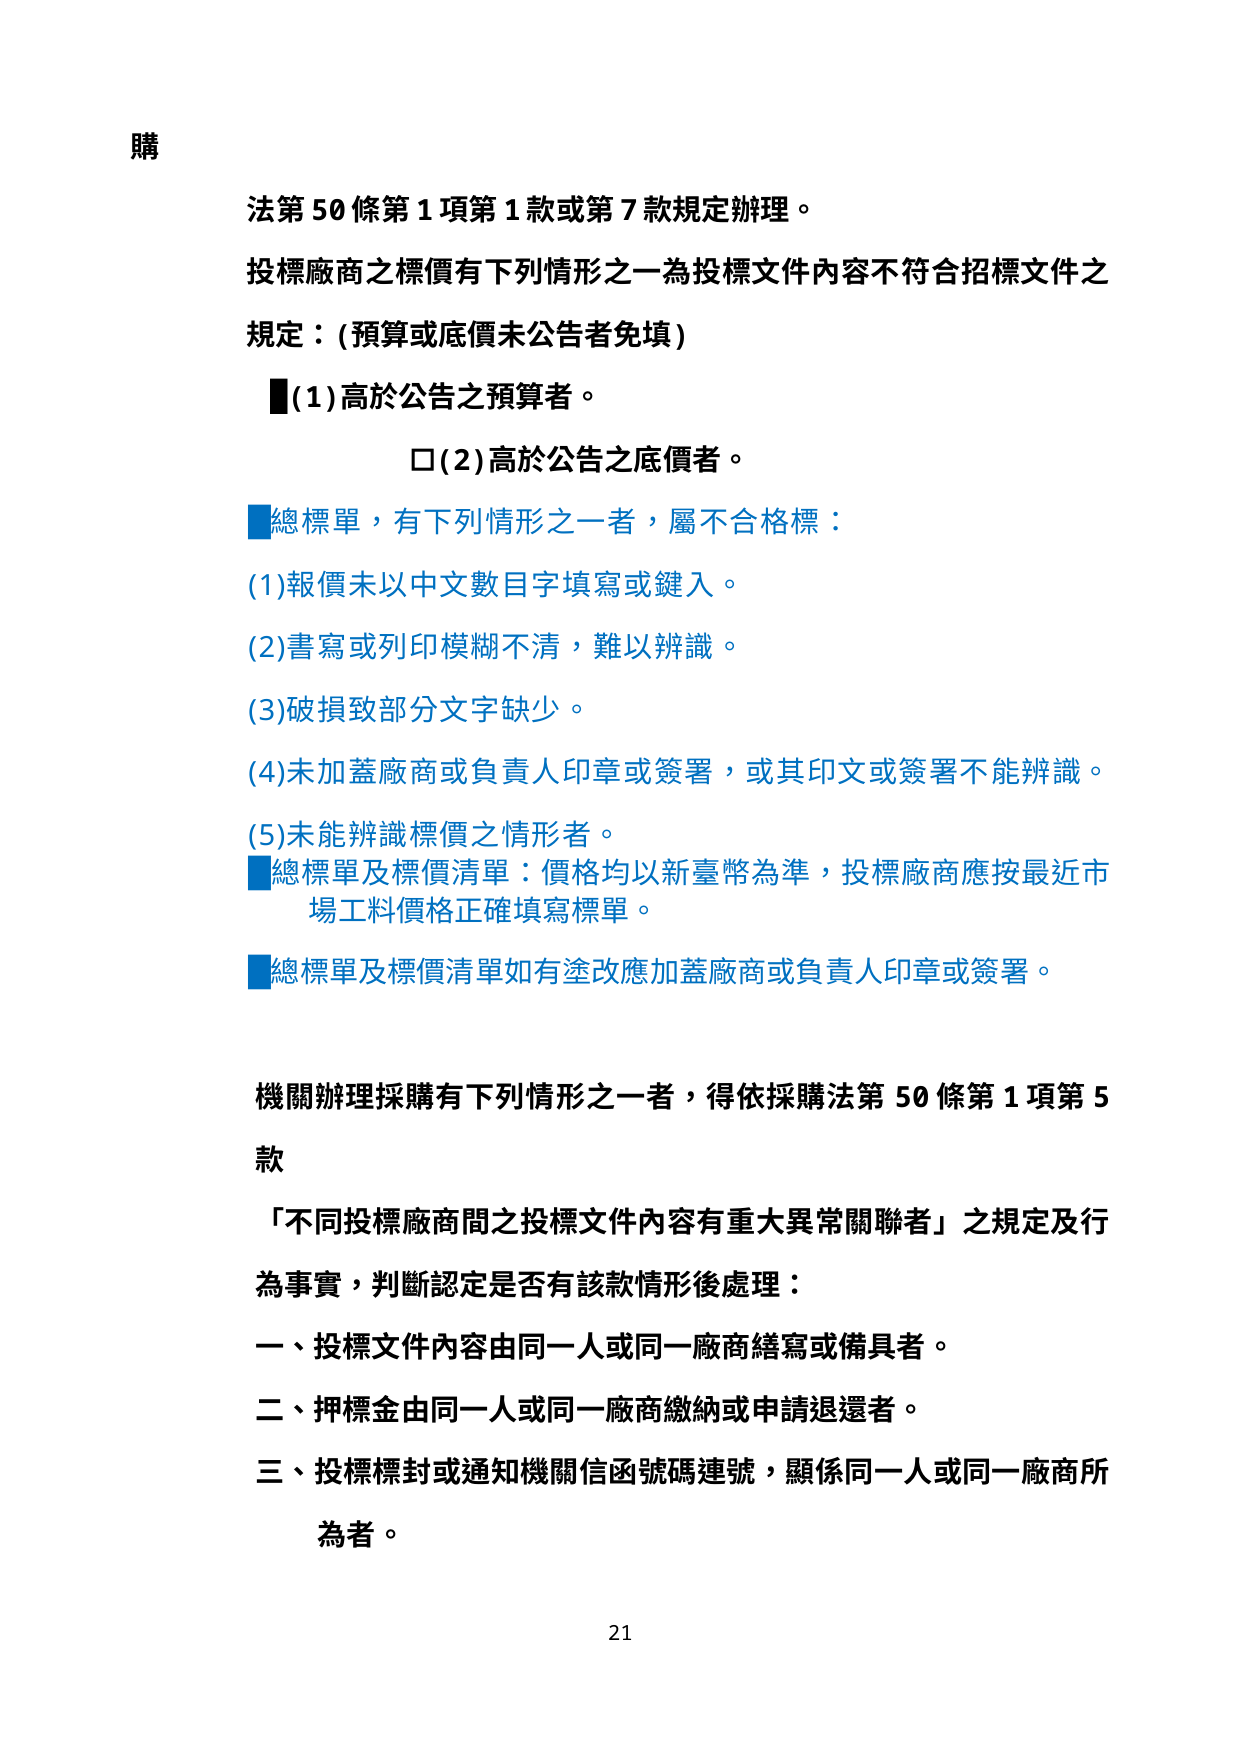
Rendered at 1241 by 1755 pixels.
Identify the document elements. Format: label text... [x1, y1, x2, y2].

text (4)未加蓋廠商或負責人印章或簽署，或其印文或簽署不能辨識。 [248, 728, 1110, 791]
text (5)未能辨識標價之情形者。 [248, 791, 1110, 853]
text █總標單，有下列情形之一者，屬不合格標： [248, 478, 1110, 541]
text (2)高於公告之底價者。 [287, 416, 1110, 478]
text 「不同投標廠商間之投標文件內容有重大異常關聯者」之規定及行為事實，判斷認定是否有該款情形後處理： [255, 1178, 1110, 1303]
text 法第50條第1項第1款或第7款規定辦理。 [130, 166, 1110, 228]
text 機關辦理採購有下列情形之一者，得依採購法第50條第1項第5款 [255, 1053, 1110, 1178]
text 三、投標標封或通知機關信函號碼連號，顯係同一人或同一廠商所為者。 [255, 1428, 1110, 1553]
text (1)報價未以中文數目字填寫或鍵入。 [248, 541, 1110, 603]
text (3)破損致部分文字缺少。 [248, 666, 1110, 728]
text 一、投標文件內容由同一人或同一廠商繕寫或備具者。 [255, 1303, 1110, 1366]
text █總標單及標價清單：價格均以新臺幣為準，投標廠商應按最近市場工料價格正確填寫標單。 [248, 853, 1110, 928]
text 二、押標金由同一人或同一廠商繳納或申請退還者。 [255, 1366, 1110, 1428]
text █(1)高於公告之預算者。 [130, 353, 1110, 416]
text 購 [130, 103, 1110, 166]
text 投標廠商之標價有下列情形之一為投標文件內容不符合招標文件之規定：(預算或底價未公告者免填) [246, 228, 1110, 353]
text (2)書寫或列印模糊不清，難以辨識。 [248, 603, 1110, 666]
text █總標單及標價清單如有塗改應加蓋廠商或負責人印章或簽署。 [248, 928, 1110, 991]
